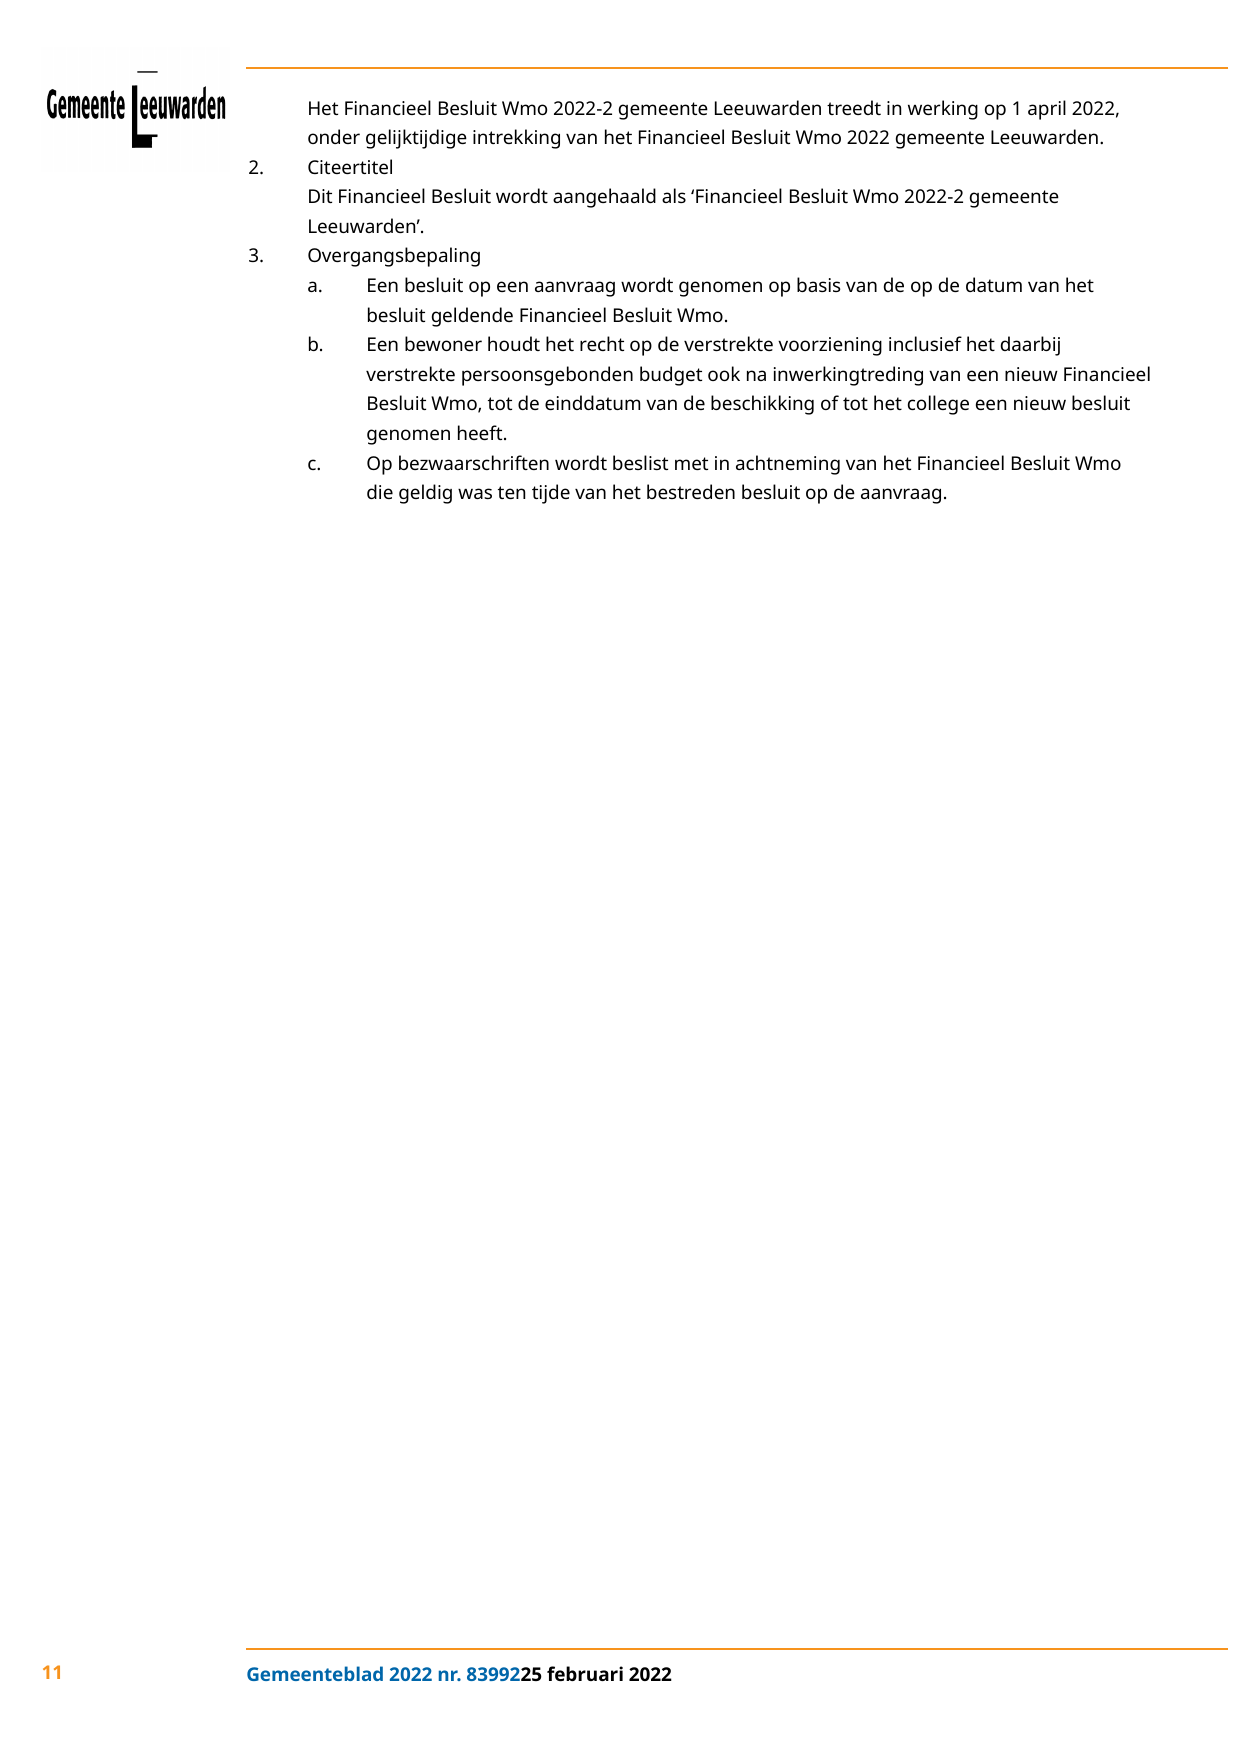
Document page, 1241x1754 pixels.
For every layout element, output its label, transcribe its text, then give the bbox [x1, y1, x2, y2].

list Een bewoner houdt het recht op de verstrekte voorziening inclusief het daarbij verstrekte persoonsgebonden budget ook na inwerkingtreding van een nieuw Financieel Besluit Wmo, tot de einddatum van de beschikking of tot het college een nieuw besluit genomen heeft. [307, 331, 1152, 446]
list Overgangsbepaling [248, 243, 1152, 268]
list Dit Financieel Besluit wordt aangehaald als ‘Financieel Besluit Wmo 2022-2 gemeente Leeuwarden’. [248, 183, 1152, 239]
list Het Financieel Besluit Wmo 2022-2 gemeente Leeuwarden treedt in werking op 1 april 2022, onder gelijktijdige intrekking van het Financieel Besluit Wmo 2022 gemeente Leeuwarden. [248, 95, 1152, 150]
list Een besluit op een aanvraag wordt genomen op basis van de op de datum van het besluit geldende Financieel Besluit Wmo. [307, 272, 1152, 328]
picture [41, 47, 231, 172]
list Op bezwaarschriften wordt beslist met in achtneming van het Financieel Besluit Wmo die geldig was ten tijde van het bestreden besluit op de aanvraag. [307, 450, 1152, 505]
list Citeertitel [248, 154, 1152, 180]
